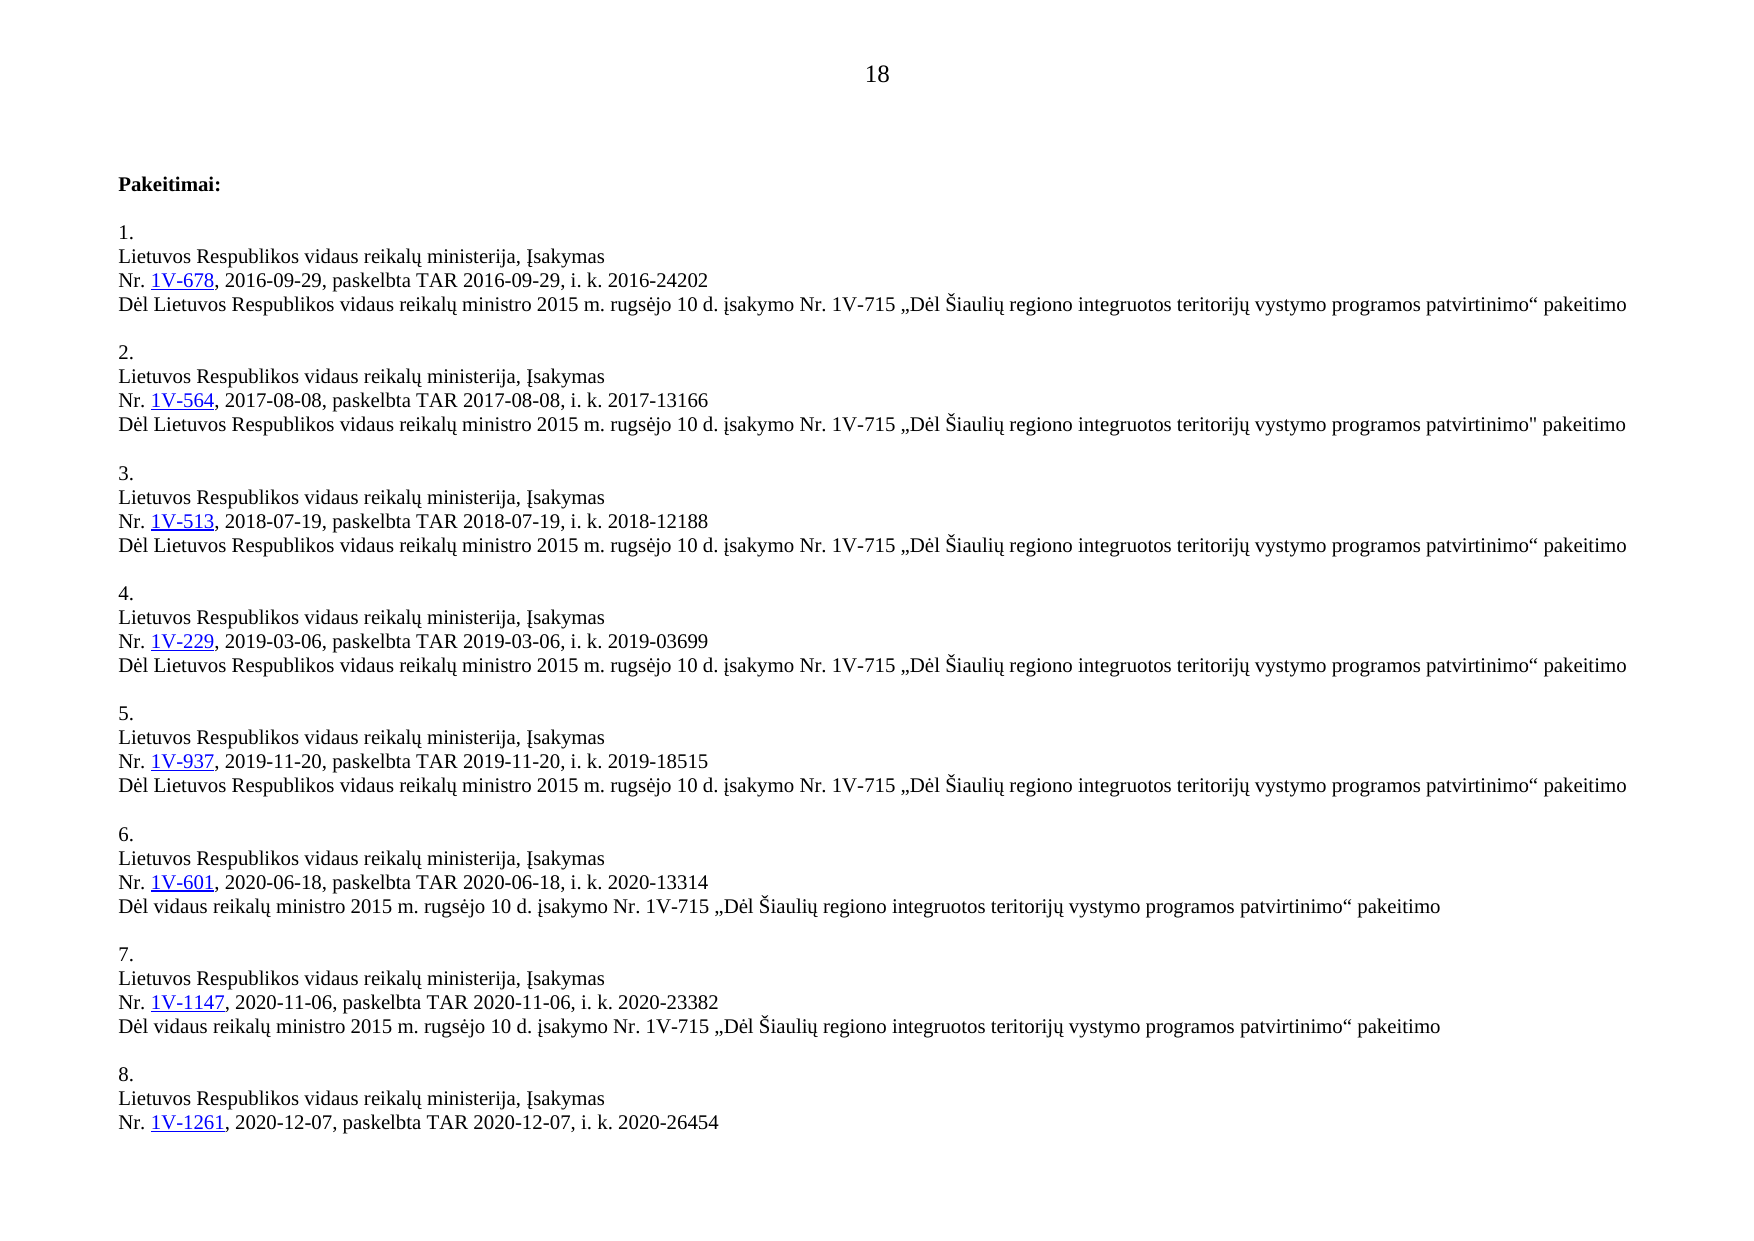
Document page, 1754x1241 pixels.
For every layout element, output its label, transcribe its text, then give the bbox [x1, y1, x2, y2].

text Nr. 1V-678, 2016-09-29, paskelbta TAR 2016-09-29, i. k. 2016-24202 [118, 268, 1636, 292]
text Dėl vidaus reikalų ministro 2015 m. rugsėjo 10 d. įsakymo Nr. 1V-715 „Dėl Šiaulių regiono integruotos teritorijų vystymo programos patvirtinimo“ pakeitimo [118, 1014, 1636, 1038]
text Dėl Lietuvos Respublikos vidaus reikalų ministro 2015 m. rugsėjo 10 d. įsakymo Nr. 1V-715 „Dėl Šiaulių regiono integruotos teritorijų vystymo programos patvirtinimo" pakeitimo [118, 412, 1636, 436]
text Lietuvos Respublikos vidaus reikalų ministerija, Įsakymas [118, 725, 1636, 749]
text Lietuvos Respublikos vidaus reikalų ministerija, Įsakymas [118, 1086, 1636, 1110]
text 3. [118, 461, 1636, 484]
text 6. [118, 821, 1636, 846]
text Lietuvos Respublikos vidaus reikalų ministerija, Įsakymas [118, 484, 1636, 509]
text Dėl Lietuvos Respublikos vidaus reikalų ministro 2015 m. rugsėjo 10 d. įsakymo Nr. 1V-715 „Dėl Šiaulių regiono integruotos teritorijų vystymo programos patvirtinimo“ pakeitimo [118, 773, 1636, 797]
text Lietuvos Respublikos vidaus reikalų ministerija, Įsakymas [118, 244, 1636, 268]
text Pakeitimai: [118, 172, 1636, 196]
text Nr. 1V-1147, 2020-11-06, paskelbta TAR 2020-11-06, i. k. 2020-23382 [118, 990, 1636, 1014]
text Nr. 1V-601, 2020-06-18, paskelbta TAR 2020-06-18, i. k. 2020-13314 [118, 869, 1636, 894]
text Nr. 1V-229, 2019-03-06, paskelbta TAR 2019-03-06, i. k. 2019-03699 [118, 629, 1636, 653]
text Dėl vidaus reikalų ministro 2015 m. rugsėjo 10 d. įsakymo Nr. 1V-715 „Dėl Šiaulių regiono integruotos teritorijų vystymo programos patvirtinimo“ pakeitimo [118, 894, 1636, 918]
text Nr. 1V-564, 2017-08-08, paskelbta TAR 2017-08-08, i. k. 2017-13166 [118, 388, 1636, 412]
text Dėl Lietuvos Respublikos vidaus reikalų ministro 2015 m. rugsėjo 10 d. įsakymo Nr. 1V-715 „Dėl Šiaulių regiono integruotos teritorijų vystymo programos patvirtinimo“ pakeitimo [118, 292, 1636, 316]
text 4. [118, 581, 1636, 605]
text 5. [118, 701, 1636, 725]
text Lietuvos Respublikos vidaus reikalų ministerija, Įsakymas [118, 605, 1636, 629]
text Lietuvos Respublikos vidaus reikalų ministerija, Įsakymas [118, 846, 1636, 869]
text Dėl Lietuvos Respublikos vidaus reikalų ministro 2015 m. rugsėjo 10 d. įsakymo Nr. 1V-715 „Dėl Šiaulių regiono integruotos teritorijų vystymo programos patvirtinimo“ pakeitimo [118, 533, 1636, 557]
text 7. [118, 942, 1636, 966]
text Lietuvos Respublikos vidaus reikalų ministerija, Įsakymas [118, 364, 1636, 388]
text Lietuvos Respublikos vidaus reikalų ministerija, Įsakymas [118, 966, 1636, 990]
text 8. [118, 1062, 1636, 1086]
text Nr. 1V-513, 2018-07-19, paskelbta TAR 2018-07-19, i. k. 2018-12188 [118, 509, 1636, 533]
text Nr. 1V-1261, 2020-12-07, paskelbta TAR 2020-12-07, i. k. 2020-26454 [118, 1110, 1636, 1134]
text 2. [118, 340, 1636, 364]
text Dėl Lietuvos Respublikos vidaus reikalų ministro 2015 m. rugsėjo 10 d. įsakymo Nr. 1V-715 „Dėl Šiaulių regiono integruotos teritorijų vystymo programos patvirtinimo“ pakeitimo [118, 653, 1636, 677]
text 1. [118, 220, 1636, 244]
text Nr. 1V-937, 2019-11-20, paskelbta TAR 2019-11-20, i. k. 2019-18515 [118, 749, 1636, 773]
